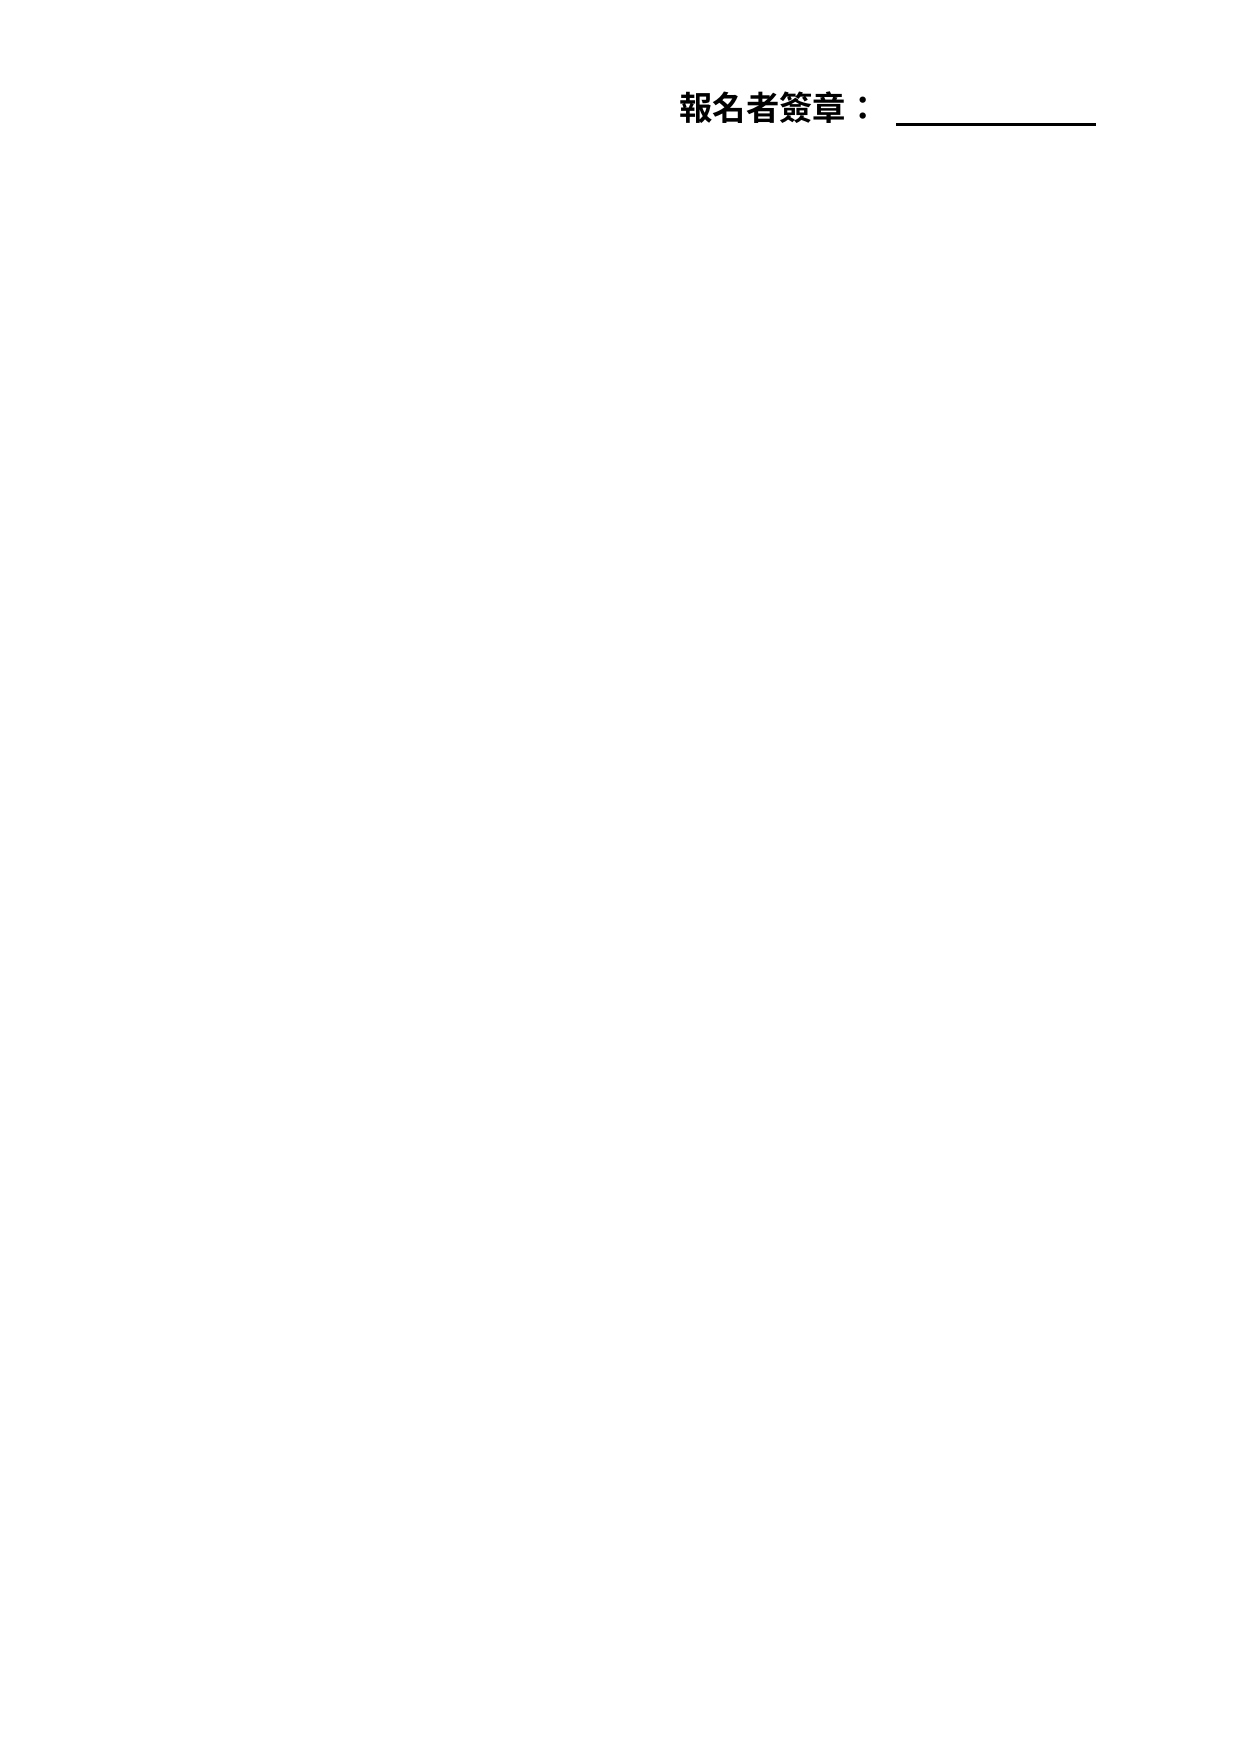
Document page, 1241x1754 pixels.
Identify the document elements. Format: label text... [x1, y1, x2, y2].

text 報名者簽章： [679, 64, 1122, 127]
